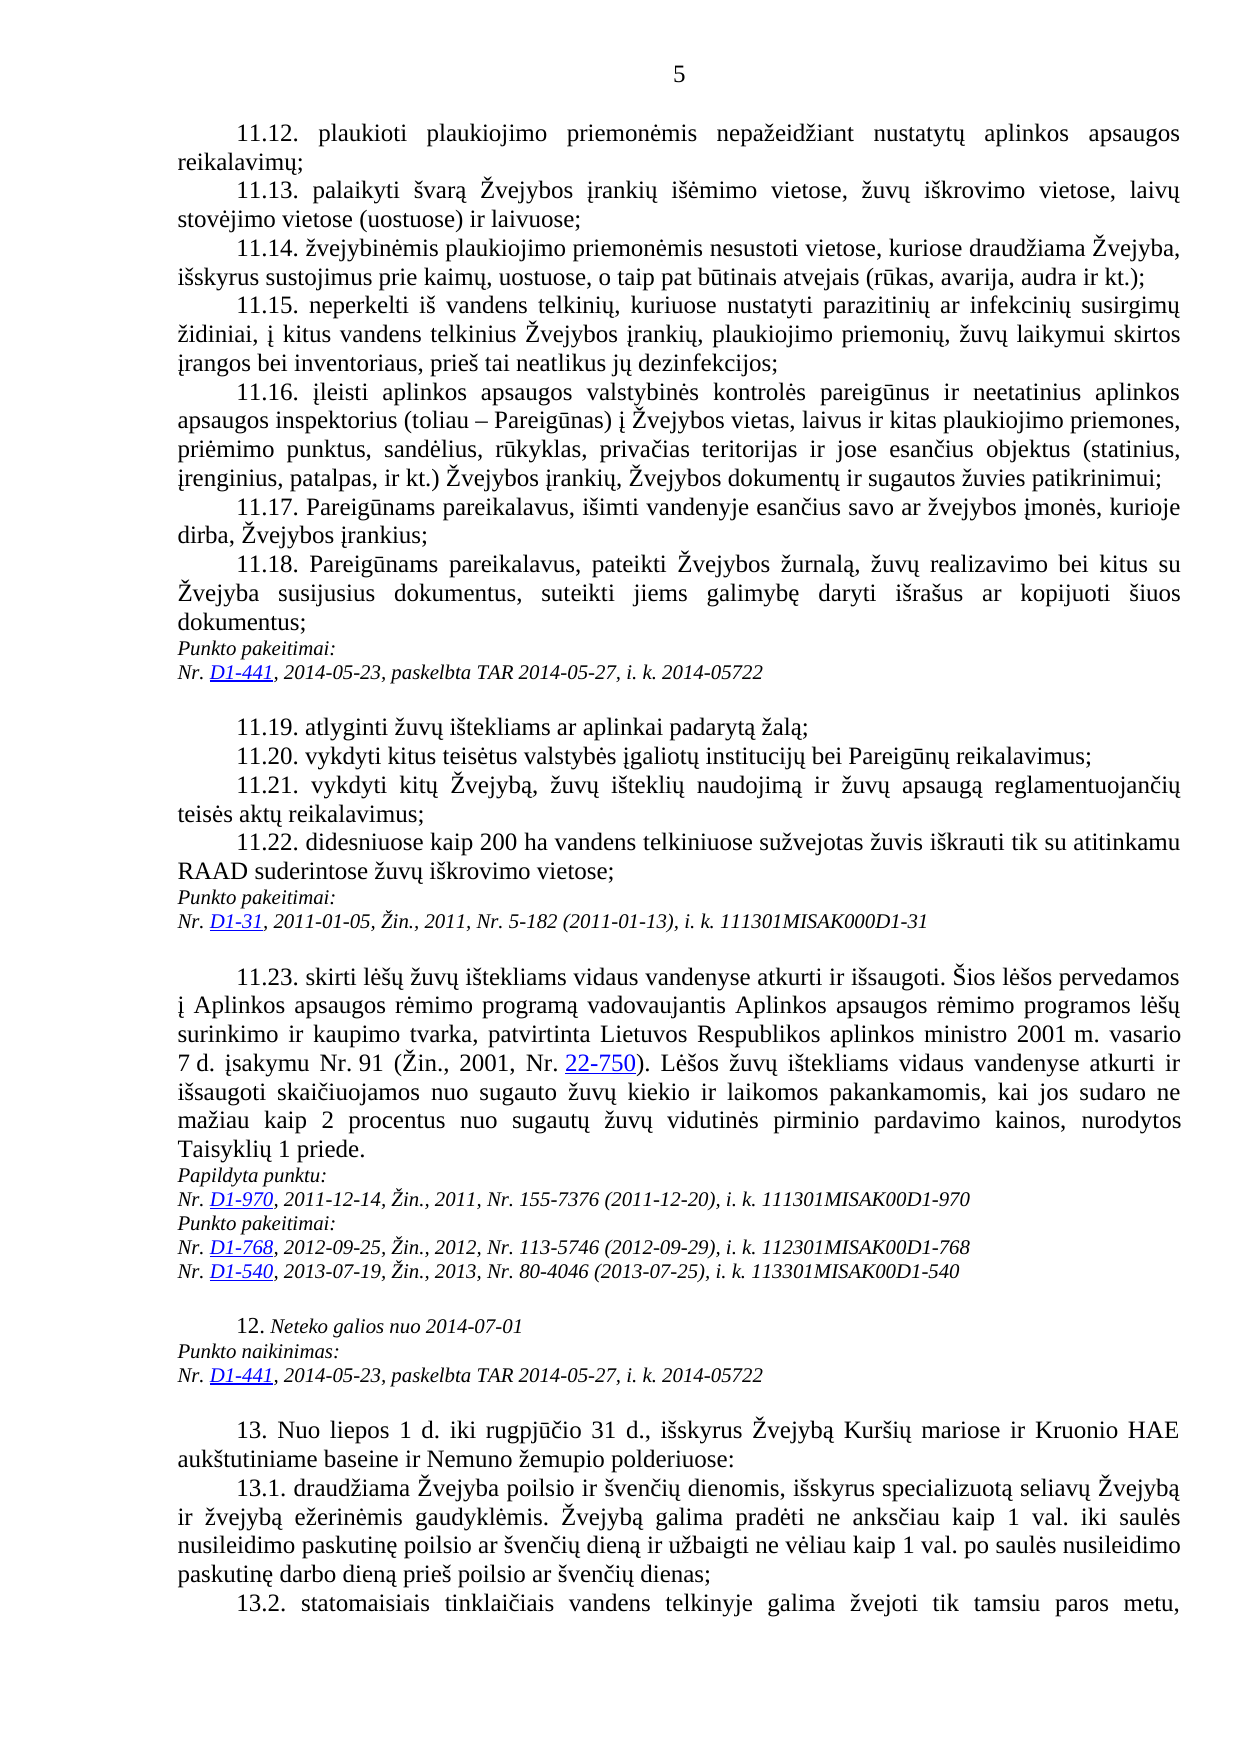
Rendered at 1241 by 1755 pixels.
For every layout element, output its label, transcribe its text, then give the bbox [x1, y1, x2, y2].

text 13.1. draudžiama Žvejyba poilsio ir švenčių dienomis, išskyrus specializuotą seliavų Žvejybą ir žvejybą ežerinėmis gaudyklėmis. Žvejybą galima pradėti ne anksčiau kaip 1 val. iki saulės nusileidimo paskutinę poilsio ar švenčių dieną ir užbaigti ne vėliau kaip 1 val. po saulės nusileidimo paskutinę darbo dieną prieš poilsio ar švenčių dienas; [177, 1473, 1181, 1588]
text Nr. D1-31, 2011-01-05, Žin., 2011, Nr. 5-182 (2011-01-13), i. k. 111301MISAK000D1-31 [177, 909, 1181, 933]
text 11.22. didesniuose kaip 200 ha vandens telkiniuose sužvejotas žuvis iškrauti tik su atitinkamu RAAD suderintose žuvų iškrovimo vietose; [177, 827, 1181, 885]
text Punkto naikinimas: [177, 1338, 1181, 1363]
text 11.16. įleisti aplinkos apsaugos valstybinės kontrolės pareigūnus ir neetatinius aplinkos apsaugos inspektorius (toliau – Pareigūnas) į Žvejybos vietas, laivus ir kitas plaukiojimo priemones, priėmimo punktus, sandėlius, rūkyklas, privačias teritorijas ir jose esančius objektus (statinius, įrenginius, patalpas, ir kt.) Žvejybos įrankių, Žvejybos dokumentų ir sugautos žuvies patikrinimui; [177, 377, 1181, 492]
text 12. Neteko galios nuo 2014-07-01 [177, 1312, 1181, 1338]
text Nr. D1-441, 2014-05-23, paskelbta TAR 2014-05-27, i. k. 2014-05722 [177, 660, 1181, 684]
text 13.2. statomaisiais tinklaičiais vandens telkinyje galima žvejoti tik tamsiu paros metu, [177, 1588, 1181, 1617]
text 11.14. žvejybinėmis plaukiojimo priemonėmis nesustoti vietose, kuriose draudžiama Žvejyba, išskyrus sustojimus prie kaimų, uostuose, o taip pat būtinais atvejais (rūkas, avarija, audra ir kt.); [177, 233, 1181, 291]
text 11.17. Pareigūnams pareikalavus, išimti vandenyje esančius savo ar žvejybos įmonės, kurioje dirba, Žvejybos įrankius; [177, 492, 1181, 549]
text Punkto pakeitimai: [177, 636, 1181, 660]
text Punkto pakeitimai: [177, 1211, 1181, 1235]
text 11.21. vykdyti kitų Žvejybą, žuvų išteklių naudojimą ir žuvų apsaugą reglamentuojančių teisės aktų reikalavimus; [177, 770, 1181, 827]
text Papildyta punktu: [177, 1163, 1181, 1187]
text Nr. D1-441, 2014-05-23, paskelbta TAR 2014-05-27, i. k. 2014-05722 [177, 1363, 1181, 1387]
text 11.15. neperkelti iš vandens telkinių, kuriuose nustatyti parazitinių ar infekcinių susirgimų židiniai, į kitus vandens telkinius Žvejybos įrankių, plaukiojimo priemonių, žuvų laikymui skirtos įrangos bei inventoriaus, prieš tai neatlikus jų dezinfekcijos; [177, 291, 1181, 377]
text 11.19. atlyginti žuvų ištekliams ar aplinkai padarytą žalą; [177, 712, 1181, 741]
text Nr. D1-970, 2011-12-14, Žin., 2011, Nr. 155-7376 (2011-12-20), i. k. 111301MISAK00D1-970 [177, 1187, 1181, 1211]
text 11.23. skirti lėšų žuvų ištekliams vidaus vandenyse atkurti ir išsaugoti. Šios lėšos pervedamos į Aplinkos apsaugos rėmimo programą vadovaujantis Aplinkos apsaugos rėmimo programos lėšų surinkimo ir kaupimo tvarka, patvirtinta Lietuvos Respublikos aplinkos ministro 2001 m. vasario 7 d. įsakymu Nr. 91 (Žin., 2001, Nr. 22-750). Lėšos žuvų ištekliams vidaus vandenyse atkurti ir išsaugoti skaičiuojamos nuo sugauto žuvų kiekio ir laikomos pakankamomis, kai jos sudaro ne mažiau kaip 2 procentus nuo sugautų žuvų vidutinės pirminio pardavimo kainos, nurodytos Taisyklių 1 priede. [177, 962, 1181, 1163]
text Nr. D1-768, 2012-09-25, Žin., 2012, Nr. 113-5746 (2012-09-29), i. k. 112301MISAK00D1-768 [177, 1235, 1181, 1259]
text 11.12. plaukioti plaukiojimo priemonėmis nepažeidžiant nustatytų aplinkos apsaugos reikalavimų; [177, 118, 1181, 176]
text 11.18. Pareigūnams pareikalavus, pateikti Žvejybos žurnalą, žuvų realizavimo bei kitus su Žvejyba susijusius dokumentus, suteikti jiems galimybę daryti išrašus ar kopijuoti šiuos dokumentus; [177, 549, 1181, 636]
text 11.13. palaikyti švarą Žvejybos įrankių išėmimo vietose, žuvų iškrovimo vietose, laivų stovėjimo vietose (uostuose) ir laivuose; [177, 176, 1181, 233]
text 13. Nuo liepos 1 d. iki rugpjūčio 31 d., išskyrus Žvejybą Kuršių mariose ir Kruonio HAE aukštutiniame baseine ir Nemuno žemupio polderiuose: [177, 1415, 1181, 1473]
text Nr. D1-540, 2013-07-19, Žin., 2013, Nr. 80-4046 (2013-07-25), i. k. 113301MISAK00D1-540 [177, 1259, 1181, 1283]
text Punkto pakeitimai: [177, 885, 1181, 909]
text 11.20. vykdyti kitus teisėtus valstybės įgaliotų institucijų bei Pareigūnų reikalavimus; [177, 741, 1181, 770]
